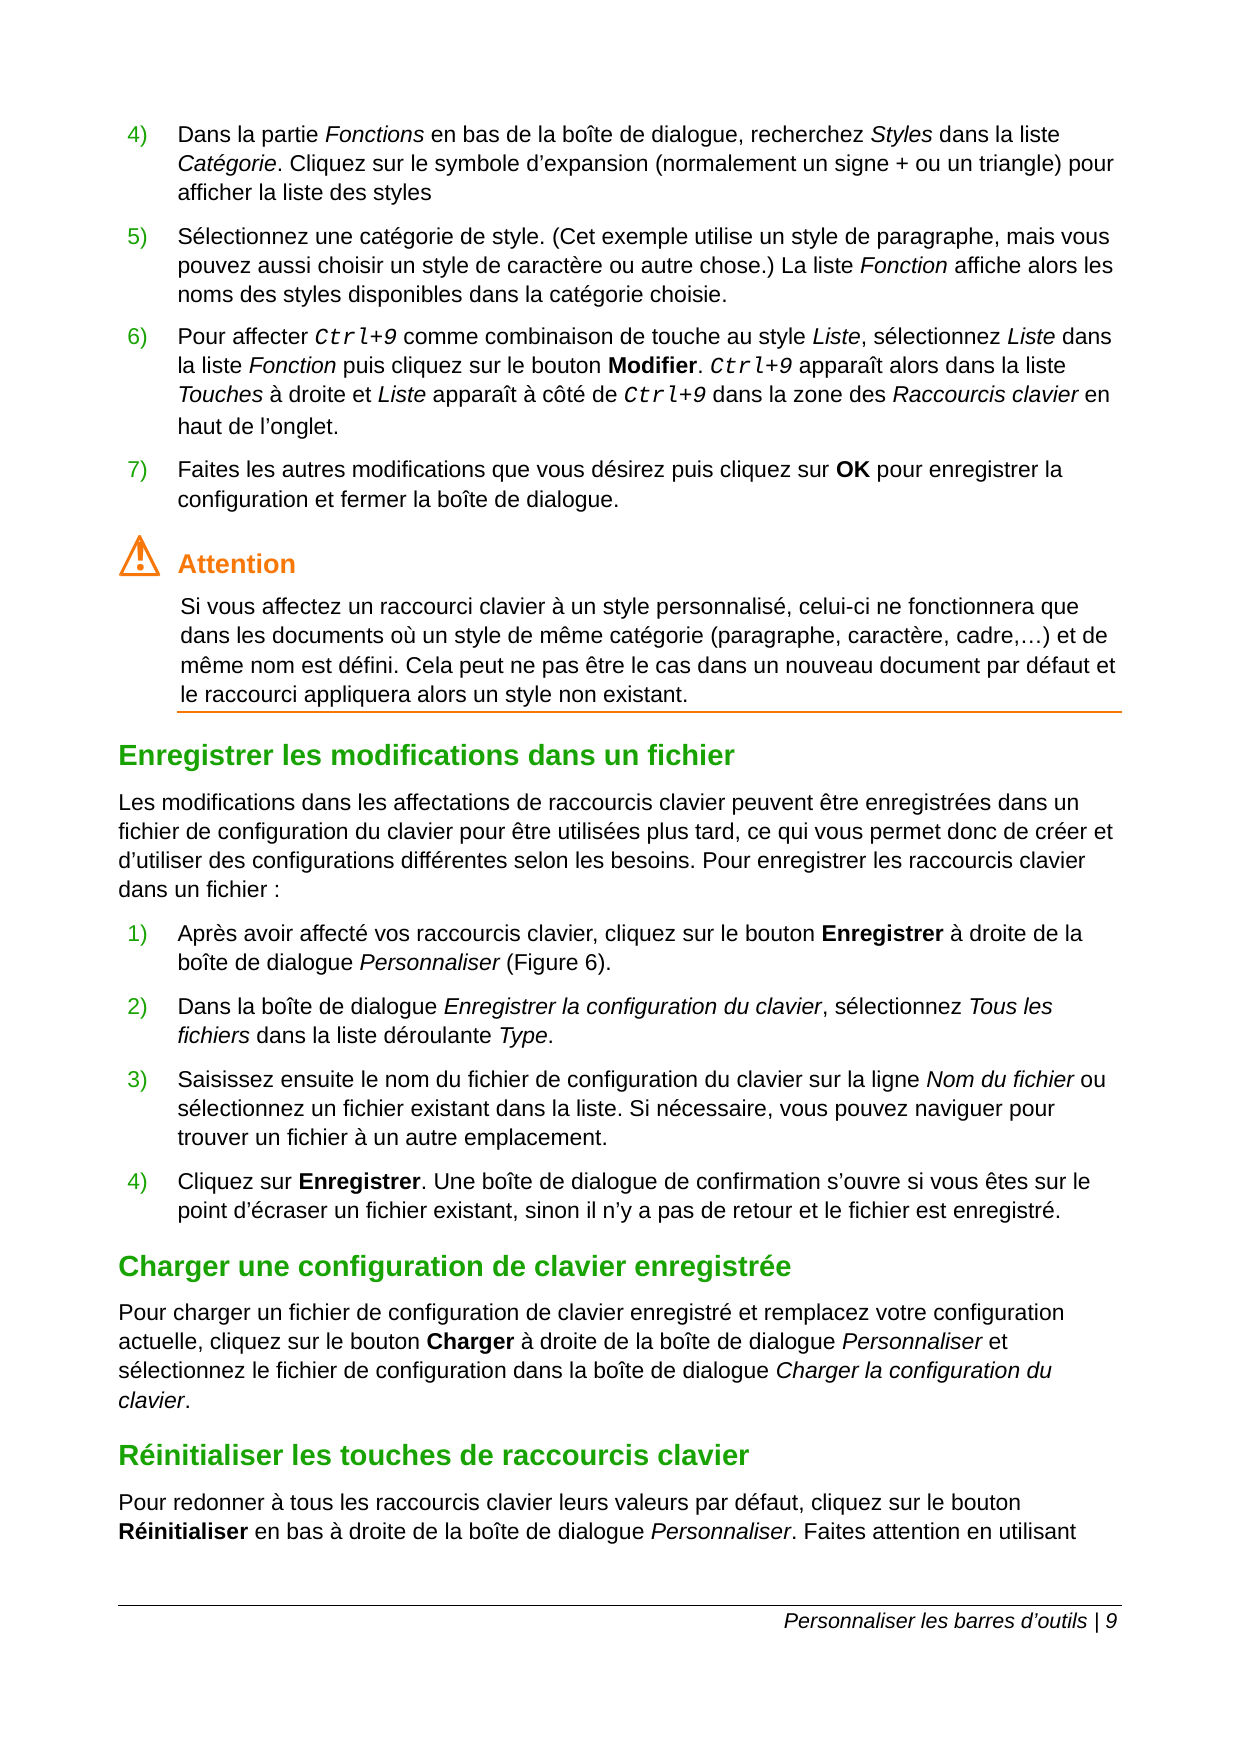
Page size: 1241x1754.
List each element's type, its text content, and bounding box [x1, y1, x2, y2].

subtitle Réinitialiser les touches de raccourcis clavier [118, 1442, 1122, 1471]
list Saisissez ensuite le nom du fichier de configuration du clavier sur la ligne Nom du fichier ou sélectionnez un fichier existant dans la liste. Si nécessaire, vous pouvez naviguer pour trouver un fichier à un autre emplacement. [148, 1063, 1122, 1151]
text Pour redonner à tous les raccourcis clavier leurs valeurs par défaut, cliquez sur le bouton Réinitialiser en bas à droite de la boîte de dialogue Personnaliser. Faites attention en utilisant [118, 1486, 1122, 1544]
list Faites les autres modifications que vous désirez puis cliquez sur OK pour enregistrer la configuration et fermer la boîte de dialogue. [148, 453, 1122, 512]
list Dans la boîte de dialogue Enregistrer la configuration du clavier, sélectionnez Tous les fichiers dans la liste déroulante Type. [148, 990, 1122, 1048]
subtitle Enregistrer les modifications dans un fichier [118, 742, 1122, 771]
subtitle Charger une configuration de clavier enregistrée [118, 1253, 1122, 1282]
list Cliquez sur Enregistrer. Une boîte de dialogue de confirmation s’ouvre si vous êtes sur le point d’écraser un fichier existant, sinon il n’y a pas de retour et le fichier est enregistré. [148, 1165, 1122, 1223]
list Dans la partie Fonctions en bas de la boîte de dialogue, recherchez Styles dans la liste Catégorie. Cliquez sur le symbole d’expansion (normalement un signe + ou un triangle) pour afficher la liste des styles [148, 118, 1122, 206]
text Pour charger un fichier de configuration de clavier enregistré et remplacez votre configuration actuelle, cliquez sur le bouton Charger à droite de la boîte de dialogue Personnaliser et sélectionnez le fichier de configuration dans la boîte de dialogue Charger la configuration du clavier. [118, 1296, 1122, 1413]
list Pour affecter Ctrl+9 comme combinaison de touche au style Liste, sélectionnez Liste dans la liste Fonction puis cliquez sur le bouton Modifier. Ctrl+9 apparaît alors dans la liste Touches à droite et Liste apparaît à côté de Ctrl+9 dans la zone des Raccourcis clavier en haut de l’onglet. [148, 322, 1122, 439]
list Après avoir affecté vos raccourcis clavier, cliquez sur le bouton Enregistrer à droite de la boîte de dialogue Personnaliser (Figure 6). [148, 917, 1122, 976]
text Les modifications dans les affectations de raccourcis clavier peuvent être enregistrées dans un fichier de configuration du clavier pour être utilisées plus tard, ce qui vous permet donc de créer et d’utiliser des configurations différentes selon les besoins. Pour enregistrer les raccourcis clavier dans un fichier : [118, 786, 1122, 903]
list Sélectionnez une catégorie de style. (Cet exemple utilise un style de paragraphe, mais vous pouvez aussi choisir un style de caractère ou autre chose.) La liste Fonction affiche alors les noms des styles disponibles dans la catégorie choisie. [148, 220, 1122, 308]
text Si vous affectez un raccourci clavier à un style personnalisé, celui-ci ne fonctionnera que dans les documents où un style de même catégorie (paragraphe, caractère, cadre,…) et de même nom est défini. Cela peut ne pas être le cas dans un nouveau document par défaut et le raccourci appliquera alors un style non existant. [177, 587, 1122, 711]
list Attention [118, 534, 1122, 579]
